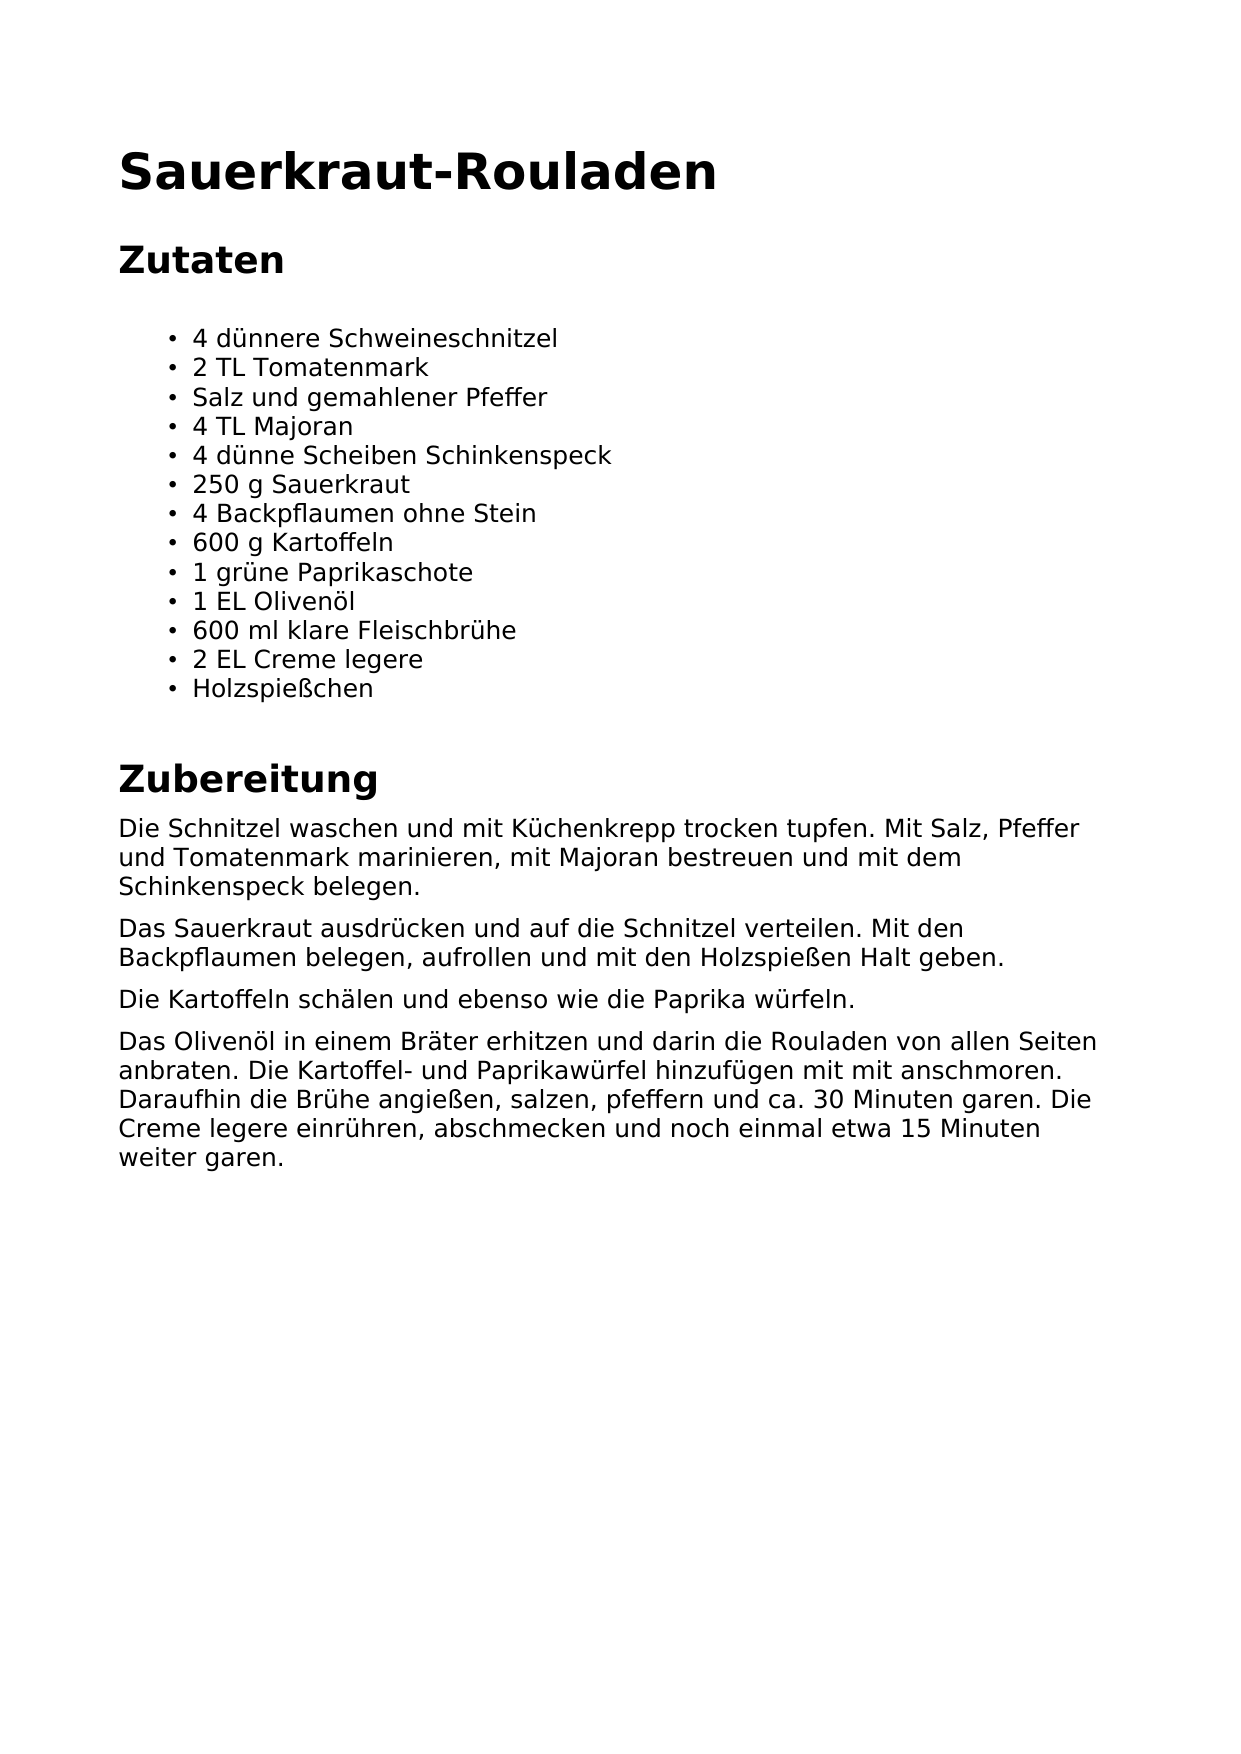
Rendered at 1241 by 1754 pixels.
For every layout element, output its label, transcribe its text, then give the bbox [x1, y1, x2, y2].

text Die Kartoffeln schälen und ebenso wie die Paprika würfeln. [118, 985, 1122, 1014]
subtitle Zubereitung [118, 758, 1122, 802]
list 2 TL Tomatenmark [177, 354, 1122, 383]
list 4 dünnere Schweineschnitzel [177, 324, 1122, 354]
list 1 grüne Paprikaschote [177, 558, 1122, 587]
list 1 EL Olivenöl [177, 587, 1122, 616]
text Die Schnitzel waschen und mit Küchenkrepp trocken tupfen. Mit Salz, Pfeffer und Tomatenmark marinieren, mit Majoran bestreuen und mit dem Schinkenspeck belegen. [118, 814, 1122, 902]
list 600 ml klare Fleischbrühe [177, 616, 1122, 645]
list Salz und gemahlener Pfeffer [177, 383, 1122, 412]
list 600 g Kartoffeln [177, 529, 1122, 558]
text Das Sauerkraut ausdrücken und auf die Schnitzel verteilen. Mit den Backpflaumen belegen, aufrollen und mit den Holzspießen Halt geben. [118, 914, 1122, 973]
text Das Olivenöl in einem Bräter erhitzen und darin die Rouladen von allen Seiten anbraten. Die Kartoffel- und Paprikawürfel hinzufügen mit mit anschmoren. Daraufhin die Brühe angießen, salzen, pfeffern und ca. 30 Minuten garen. Die Creme legere einrühren, abschmecken und noch einmal etwa 15 Minuten weiter garen. [118, 1027, 1122, 1173]
list 4 dünne Scheiben Schinkenspeck [177, 441, 1122, 470]
list 250 g Sauerkraut [177, 470, 1122, 499]
list 4 Backpflaumen ohne Stein [177, 499, 1122, 529]
subtitle Sauerkraut-Rouladen [118, 143, 1122, 201]
list Holzspießchen [177, 674, 1122, 704]
subtitle Zutaten [118, 239, 1122, 282]
list 4 TL Majoran [177, 412, 1122, 441]
list 2 EL Creme legere [177, 645, 1122, 674]
